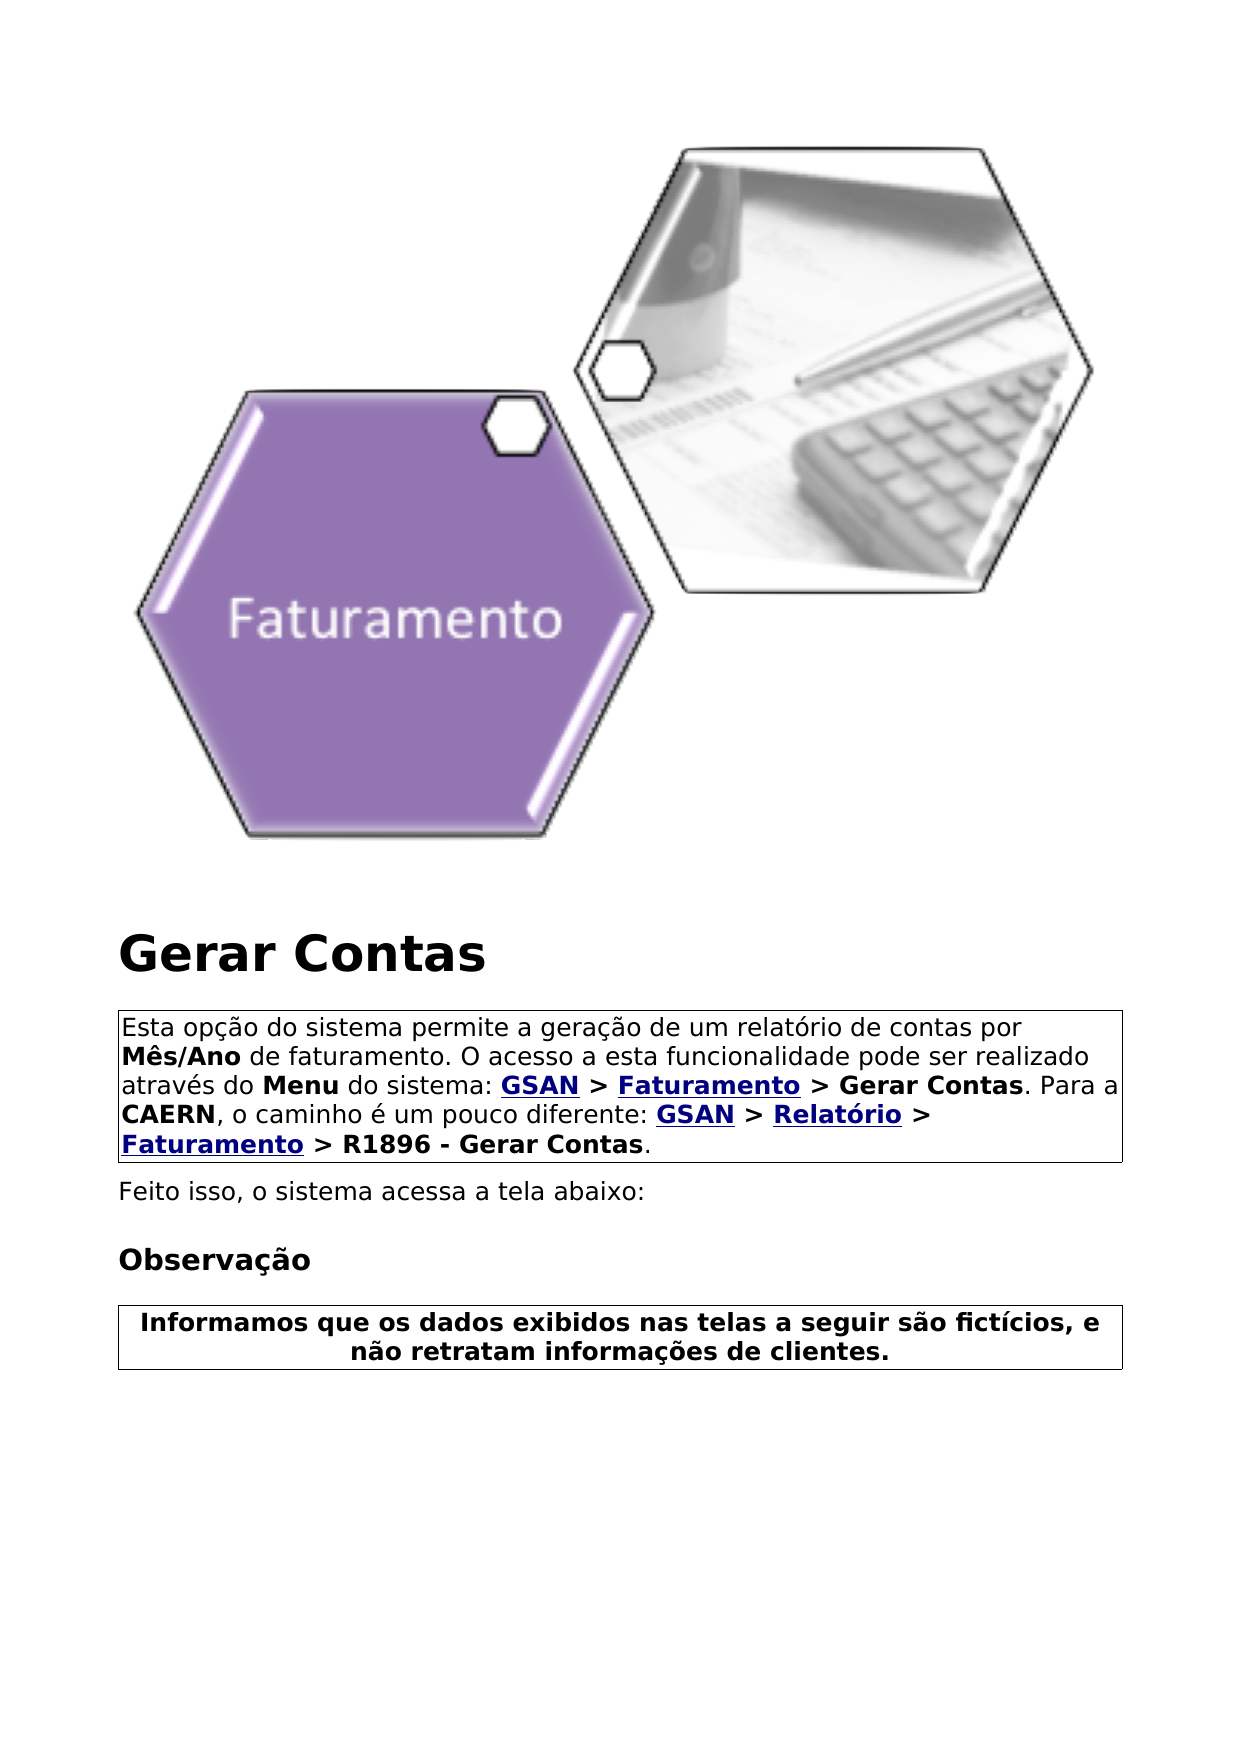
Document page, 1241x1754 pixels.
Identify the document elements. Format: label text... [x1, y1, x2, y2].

subtitle Gerar Contas [118, 925, 1122, 983]
table_header Esta opção do sistema permite a geração de um relatório de contas por Mês/Ano de faturamento. O acesso a esta funcionalidade pode ser realizado através do Menu do sistema: GSAN > Faturamento > Gerar Contas. Para a CAERN, o caminho é um pouco diferente: GSAN > Relatório > Faturamento > R1896 - Gerar Contas. [119, 1011, 1122, 1162]
table_header Informamos que os dados exibidos nas telas a seguir são fictícios, e não retratam informações de clientes. [119, 1306, 1122, 1369]
subtitle Observação [118, 1243, 1122, 1277]
text Feito isso, o sistema acessa a tela abaixo: [118, 1177, 1122, 1206]
picture [118, 118, 1123, 858]
